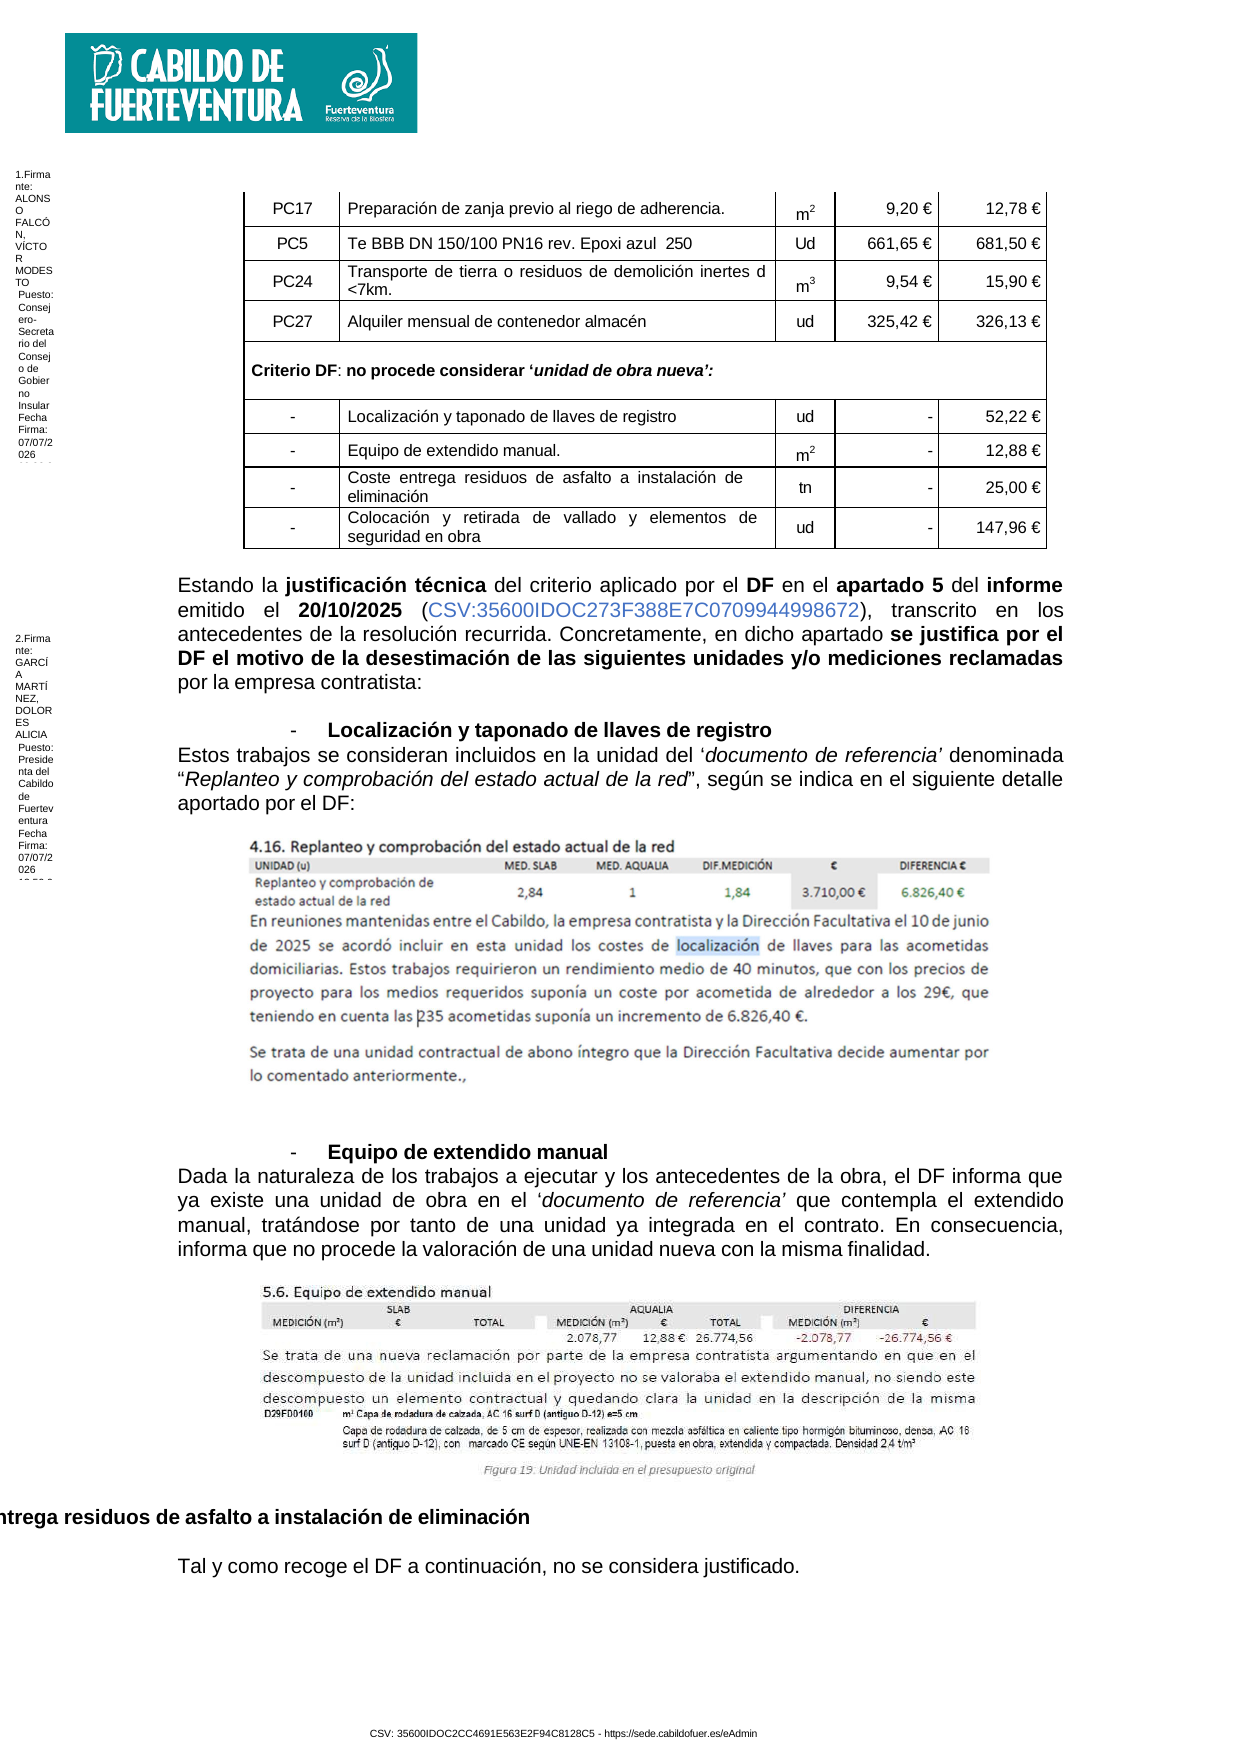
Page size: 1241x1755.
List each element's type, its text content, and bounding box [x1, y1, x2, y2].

text 1.Firmante: ALONSO FALCÓN, VÍCTOR MODESTO [15, 169, 54, 288]
text Puesto: Presidenta del Cabildo de Fuerteventura Fecha Firma: 07/07/2026 13:59:03 [18, 741, 54, 879]
text Dada la naturaleza de los trabajos a ejecutar y los antecedentes de la obra, el DF informa que ya existe una unidad de obra en el ‘documento de referencia’ que contempla el extendido manual, tratándose por tanto de una unidad ya integrada en el contrato. En consecuencia, informa que no procede la valoración de una unidad nueva con la misma finalidad. [177, 1164, 1064, 1261]
text Tal y como recoge el DF a continuación, no se considera justificado. [177, 1553, 1078, 1578]
table_cell Criterio DF: no procede considerar ‘unidad de obra nueva’: [245, 342, 1046, 399]
table_cell 681,50 € [939, 227, 1046, 260]
table_cell Te BBB DN 150/100 PN16 rev. Epoxi azul 250 [340, 227, 775, 260]
table_cell Equipo de extendido manual. [340, 434, 775, 466]
table_header m2 [776, 192, 834, 226]
text Estos trabajos se consideran incluidos en la unidad del ‘documento de referencia’ denominada “Replanteo y comprobación del estado actual de la red”, según se indica en el siguiente detalle aportado por el DF: [177, 742, 1064, 815]
table_cell 52,22 € [939, 400, 1046, 432]
table_cell ud [776, 400, 834, 432]
table_cell Colocación y retirada de vallado y elementos de seguridad en obra [340, 508, 775, 548]
table_cell - [245, 400, 339, 432]
table_cell - [245, 468, 339, 507]
table_header 12,78 € [939, 192, 1046, 226]
table_cell m3 [776, 261, 834, 300]
list Entrega residuos de asfalto a instalación de eliminación [0, 1505, 1038, 1529]
table_cell PC27 [245, 301, 339, 341]
table_cell 325,42 € [836, 301, 938, 341]
table_cell 12,88 € [939, 434, 1046, 466]
text 2.Firmante: GARCÍA MARTÍNEZ, DOLORES ALICIA [15, 633, 54, 741]
table_cell - [836, 468, 938, 507]
table_cell PC24 [245, 261, 339, 300]
list Equipo de extendido manual [290, 1140, 1078, 1164]
table_cell PC5 [245, 227, 339, 260]
table_cell 326,13 € [939, 301, 1046, 341]
table_cell ud [776, 301, 834, 341]
table_cell ud [776, 508, 834, 548]
table_cell - [245, 508, 339, 548]
table_cell m2 [776, 434, 834, 466]
table_cell Transporte de tierra o residuos de demolición inertes d <7km. [340, 261, 775, 300]
text Puesto: Consejero-Secretario del Consejo de Gobierno Insular Fecha Firma: 07/07/2026 09:33:26 [18, 289, 54, 463]
table_header PC17 [245, 192, 339, 226]
table_cell - [245, 434, 339, 466]
table_cell 661,65 € [836, 227, 938, 260]
table_cell - [836, 434, 938, 466]
table_cell - [836, 400, 938, 432]
text Estando la justificación técnica del criterio aplicado por el DF en el apartado 5 del informe emitido el 20/10/2025 (CSV:35600IDOC273F388E7C0709944998672), transcrito en los antecedentes de la resolución recurrida. Concretamente, en dicho apartado se justifica por el DF el motivo de la desestimación de las siguientes unidades y/o mediciones reclamadas por la empresa contratista: [177, 573, 1064, 694]
table_cell 25,00 € [939, 468, 1046, 507]
list Localización y taponado de llaves de registro [290, 718, 1078, 742]
table_cell 147,96 € [939, 508, 1046, 548]
table_header 9,20 € [836, 192, 938, 226]
table_cell Localización y taponado de llaves de registro [340, 400, 775, 432]
table_cell Ud [776, 227, 834, 260]
table_cell 15,90 € [939, 261, 1046, 300]
table_cell Coste entrega residuos de asfalto a instalación de eliminación [340, 468, 775, 507]
table_cell - [836, 508, 938, 548]
table_cell Alquiler mensual de contenedor almacén [340, 301, 775, 341]
table_header Preparación de zanja previo al riego de adherencia. [340, 192, 775, 226]
table_cell 9,54 € [836, 261, 938, 300]
table_cell tn [776, 468, 834, 507]
